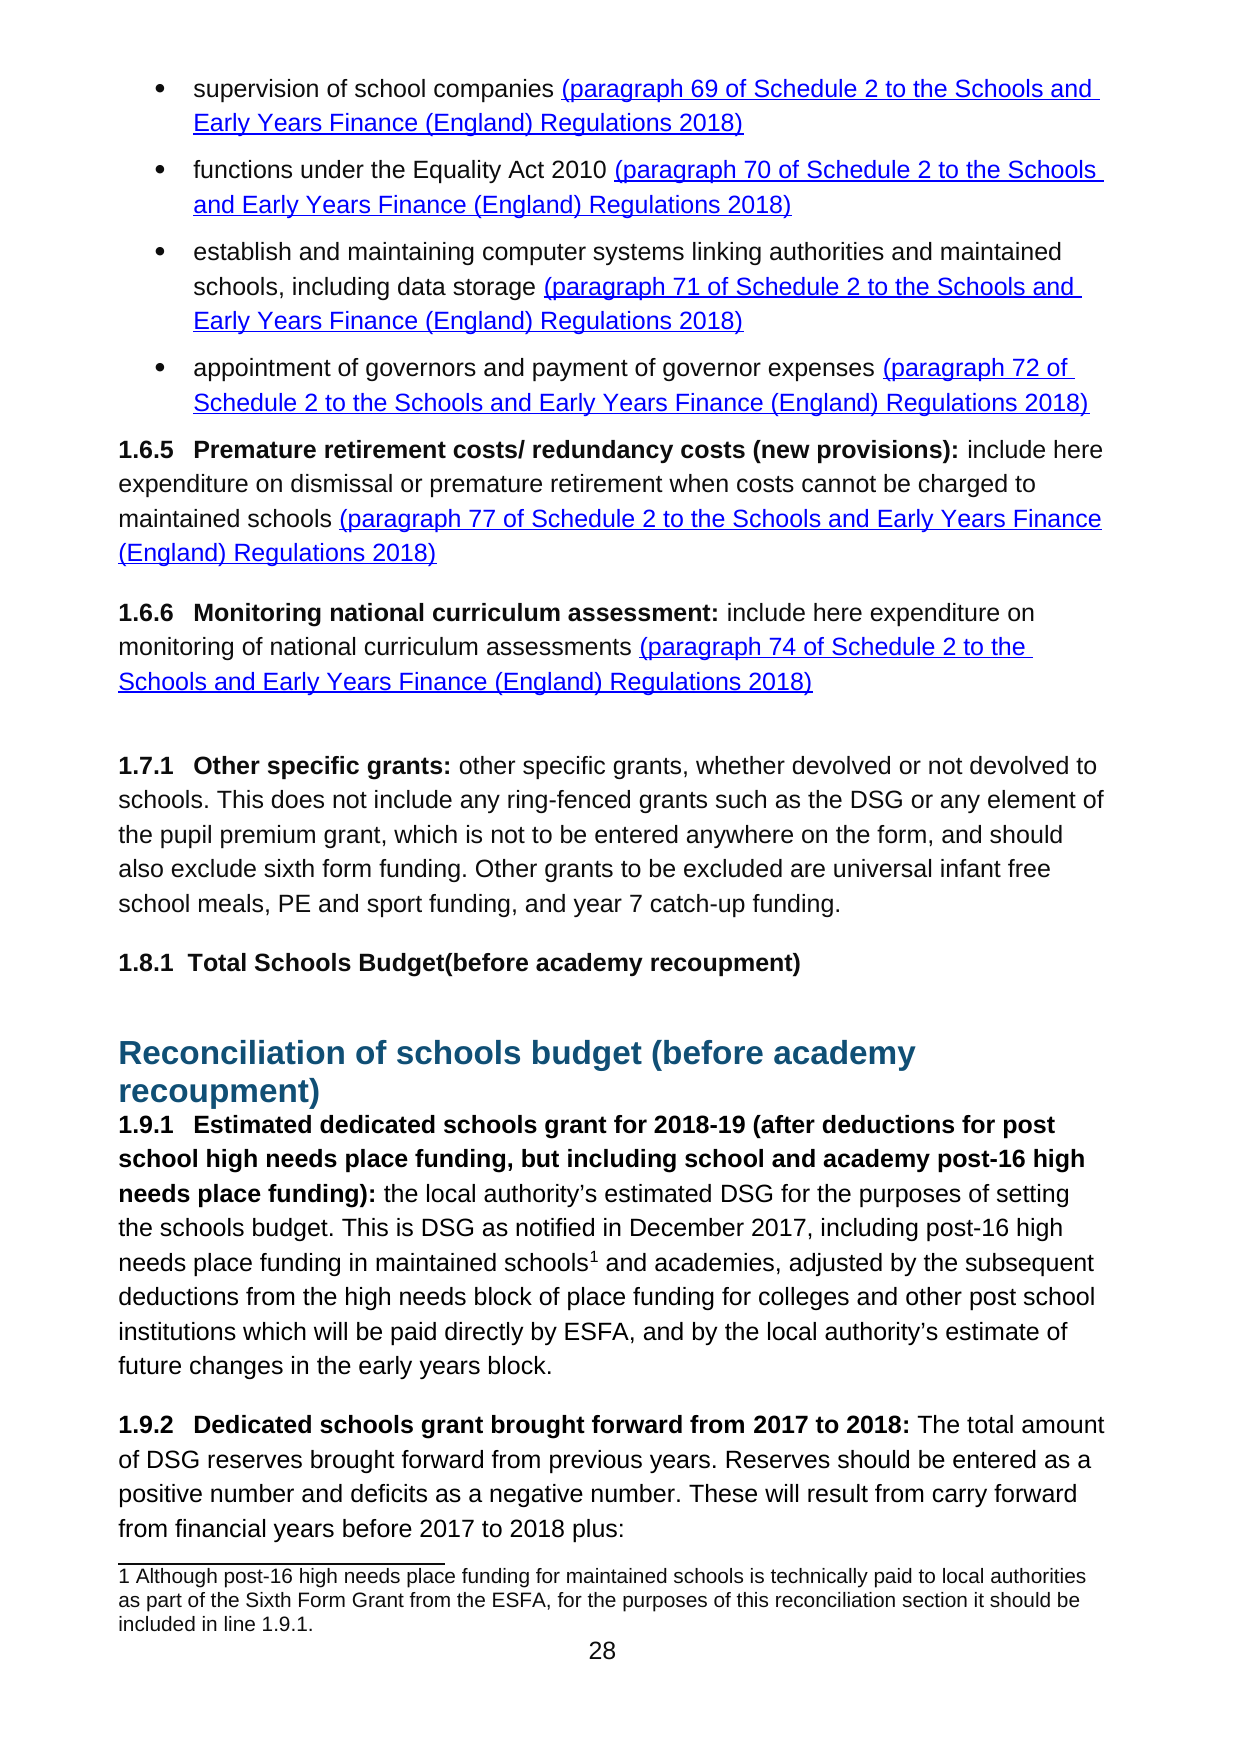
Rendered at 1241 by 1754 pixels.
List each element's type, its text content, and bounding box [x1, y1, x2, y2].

text Although post-16 high needs place funding for maintained schools is technically paid to local authorities as part of the Sixth Form Grant from the ESFA, for the purposes of this reconciliation section it should be included in line 1.9.1. [118, 1564, 1107, 1636]
text 1.7.1 Other specific grants: other specific grants, whether devolved or not devolved to schools. This does not include any ring-fenced grants such as the DSG or any element of the pupil premium grant, which is not to be entered anywhere on the form, and should also exclude sixth form funding. Other grants to be excluded are universal infant free school meals, PE and sport funding, and year 7 catch-up funding. [118, 751, 1107, 918]
text 1.9.1 Estimated dedicated schools grant for 2018-19 (after deductions for post school high needs place funding, but including school and academy post-16 high needs place funding): the local authority’s estimated DSG for the purposes of setting the schools budget. This is DSG as notified in December 2017, including post-16 high needs place funding in maintained schools and academies, adjusted by the subsequent deductions from the high needs block of place funding for colleges and other post school institutions which will be paid directly by ESFA, and by the local authority’s estimate of future changes in the early years block. [118, 1110, 1107, 1380]
list establish and maintaining computer systems linking authorities and maintained schools, including data storage (paragraph 71 of Schedule 2 to the Schools and Early Years Finance (England) Regulations 2018) [156, 237, 1107, 335]
text 1.9.2 Dedicated schools grant brought forward from 2017 to 2018: The total amount of DSG reserves brought forward from previous years. Reserves should be entered as a positive number and deficits as a negative number. These will result from carry forward from financial years before 2017 to 2018 plus: [118, 1411, 1107, 1543]
list supervision of school companies (paragraph 69 of Schedule 2 to the Schools and Early Years Finance (England) Regulations 2018) [156, 74, 1107, 137]
subtitle Reconciliation of schools budget (before academy recoupment) [118, 1033, 1107, 1110]
text 1.6.5 Premature retirement costs/ redundancy costs (new provisions): include here expenditure on dismissal or premature retirement when costs cannot be charged to maintained schools (paragraph 77 of Schedule 2 to the Schools and Early Years Finance (England) Regulations 2018) [118, 434, 1107, 567]
text 1.8.1 Total Schools Budget(before academy recoupment) [118, 948, 1107, 977]
list appointment of governors and payment of governor expenses (paragraph 72 of Schedule 2 to the Schools and Early Years Finance (England) Regulations 2018) [156, 353, 1107, 416]
text 1.6.6 Monitoring national curriculum assessment: include here expenditure on monitoring of national curriculum assessments (paragraph 74 of Schedule 2 to the Schools and Early Years Finance (England) Regulations 2018) [118, 597, 1107, 695]
list functions under the Equality Act 2010 (paragraph 70 of Schedule 2 to the Schools and Early Years Finance (England) Regulations 2018) [156, 155, 1107, 219]
